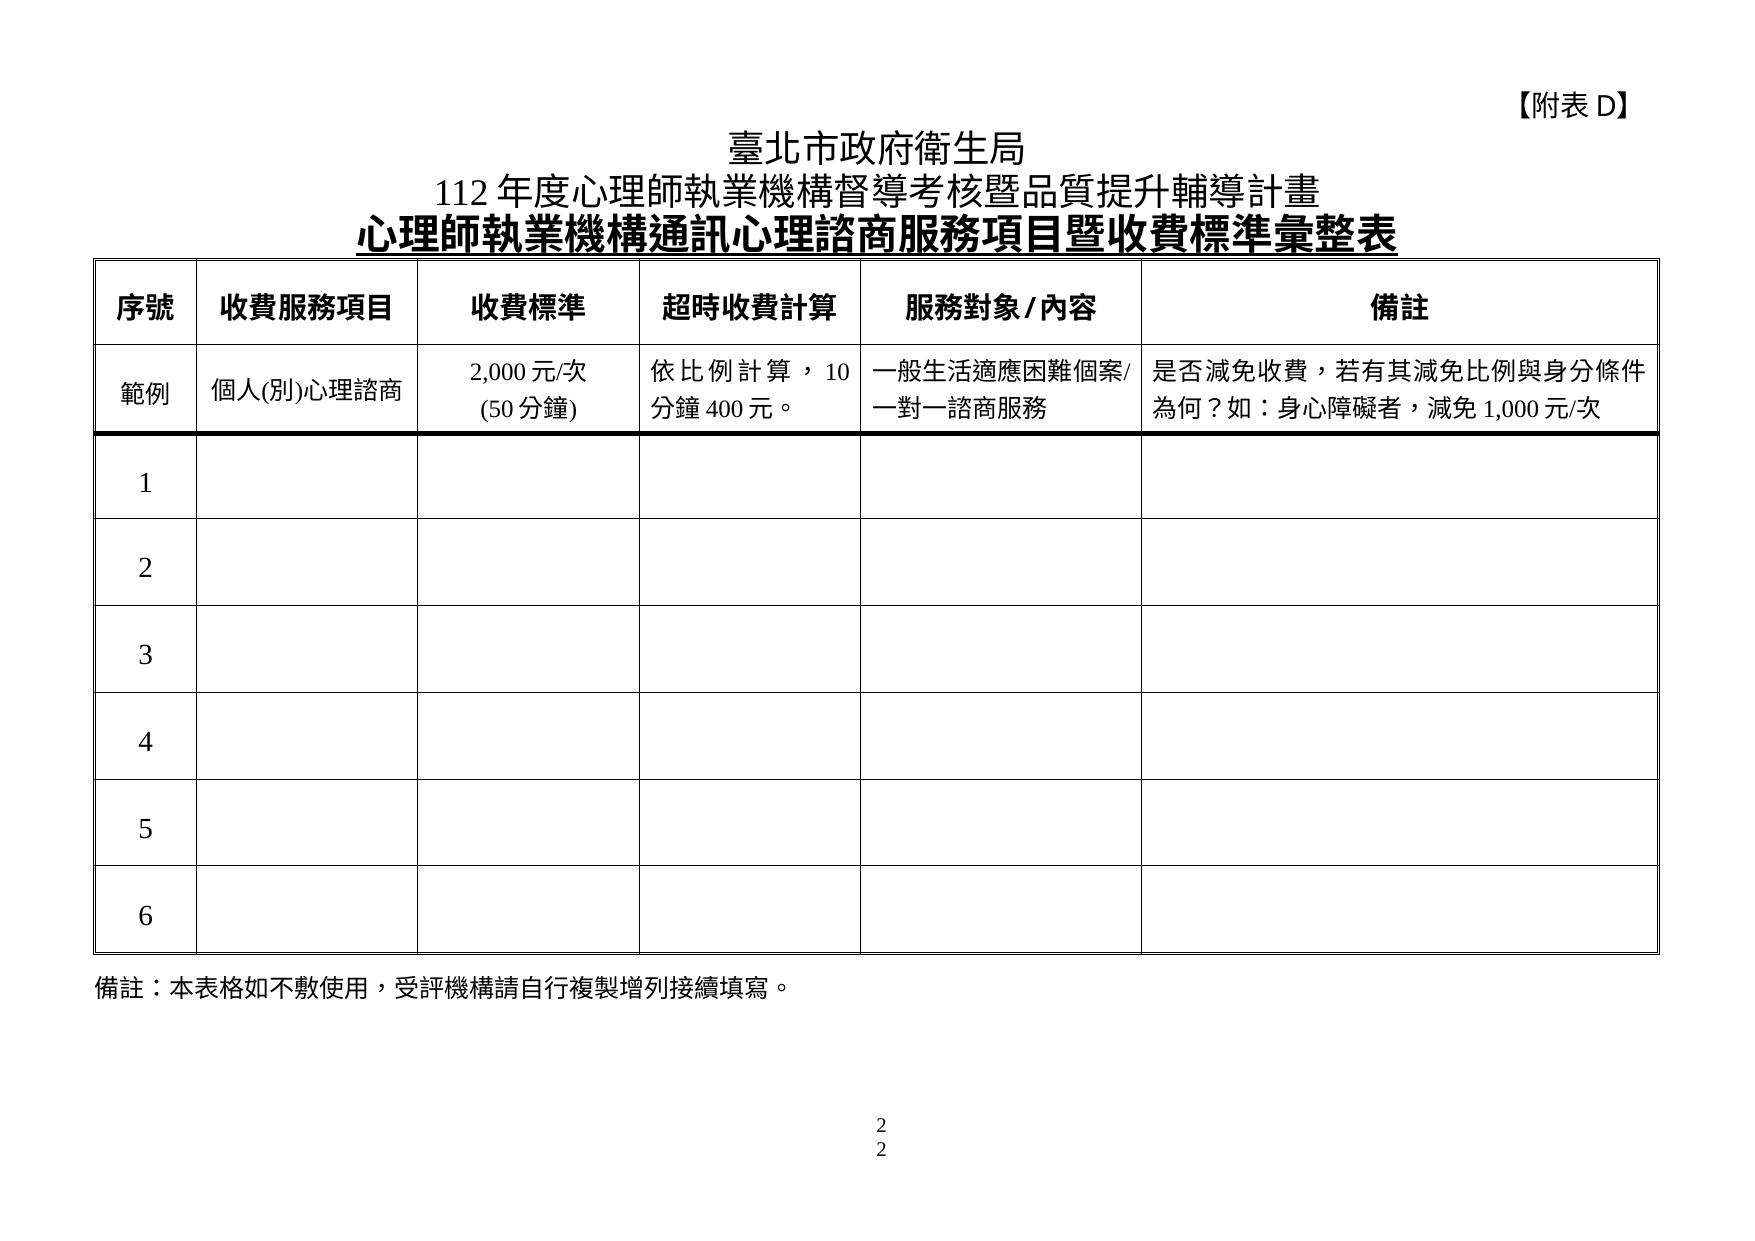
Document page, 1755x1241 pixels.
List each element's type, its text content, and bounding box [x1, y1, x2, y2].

table_cell [1142, 436, 1657, 518]
table_cell [197, 780, 417, 865]
table_cell 5 [96, 780, 196, 865]
table_cell [197, 693, 417, 778]
table_cell [640, 866, 860, 952]
text 臺北市政府衛生局 [94, 127, 1660, 171]
table_cell [1142, 866, 1657, 952]
table_cell [861, 606, 1141, 692]
table_cell [418, 693, 639, 778]
table_header 序號 [96, 261, 196, 344]
table_cell 範例 [96, 345, 196, 431]
table_cell 4 [96, 693, 196, 778]
table_cell [418, 436, 639, 518]
table_cell [861, 519, 1141, 605]
table_cell [197, 866, 417, 952]
text 【附表D】 [94, 75, 1660, 127]
table_cell 依比例計算，10分鐘400元。 [640, 345, 860, 431]
table_cell [197, 606, 417, 692]
table_cell [640, 780, 860, 865]
table_cell [640, 519, 860, 605]
table_cell [418, 606, 639, 692]
table_header 收費服務項目 [197, 261, 417, 344]
table_cell 3 [96, 606, 196, 692]
table_cell [418, 866, 639, 952]
table_cell 個人(別)心理諮商 [197, 345, 417, 431]
text 備註：本表格如不敷使用，受評機構請自行複製增列接續填寫。 [94, 955, 1660, 1007]
table_cell [1142, 606, 1657, 692]
table_cell [640, 606, 860, 692]
table_header 超時收費計算 [640, 261, 860, 344]
table_header 收費標準 [418, 261, 639, 344]
table_cell 2,000元/次 (50分鐘) [418, 345, 639, 431]
table_cell 是否減免收費，若有其減免比例與身分條件為何？如：身心障礙者，減免1,000元/次 [1142, 345, 1657, 431]
text 112年度心理師執業機構督導考核暨品質提升輔導計畫 [94, 171, 1660, 214]
table_cell [640, 693, 860, 778]
table_cell [861, 780, 1141, 865]
table_cell [418, 780, 639, 865]
table_cell [861, 693, 1141, 778]
text 心理師執業機構通訊心理諮商服務項目暨收費標準彙整表 [94, 214, 1660, 258]
table_cell 2 [96, 519, 196, 605]
table_cell 6 [96, 866, 196, 952]
table_cell [418, 519, 639, 605]
table_header 備註 [1142, 261, 1657, 344]
table_cell [640, 436, 860, 518]
table_cell [861, 436, 1141, 518]
table_cell 1 [96, 436, 196, 518]
table_cell [197, 519, 417, 605]
table_header 服務對象/內容 [861, 261, 1141, 344]
table_cell [1142, 780, 1657, 865]
table_cell [197, 436, 417, 518]
table_cell [861, 866, 1141, 952]
table_cell [1142, 693, 1657, 778]
table_cell [1142, 519, 1657, 605]
table_cell 一般生活適應困難個案/一對一諮商服務 [861, 345, 1141, 431]
